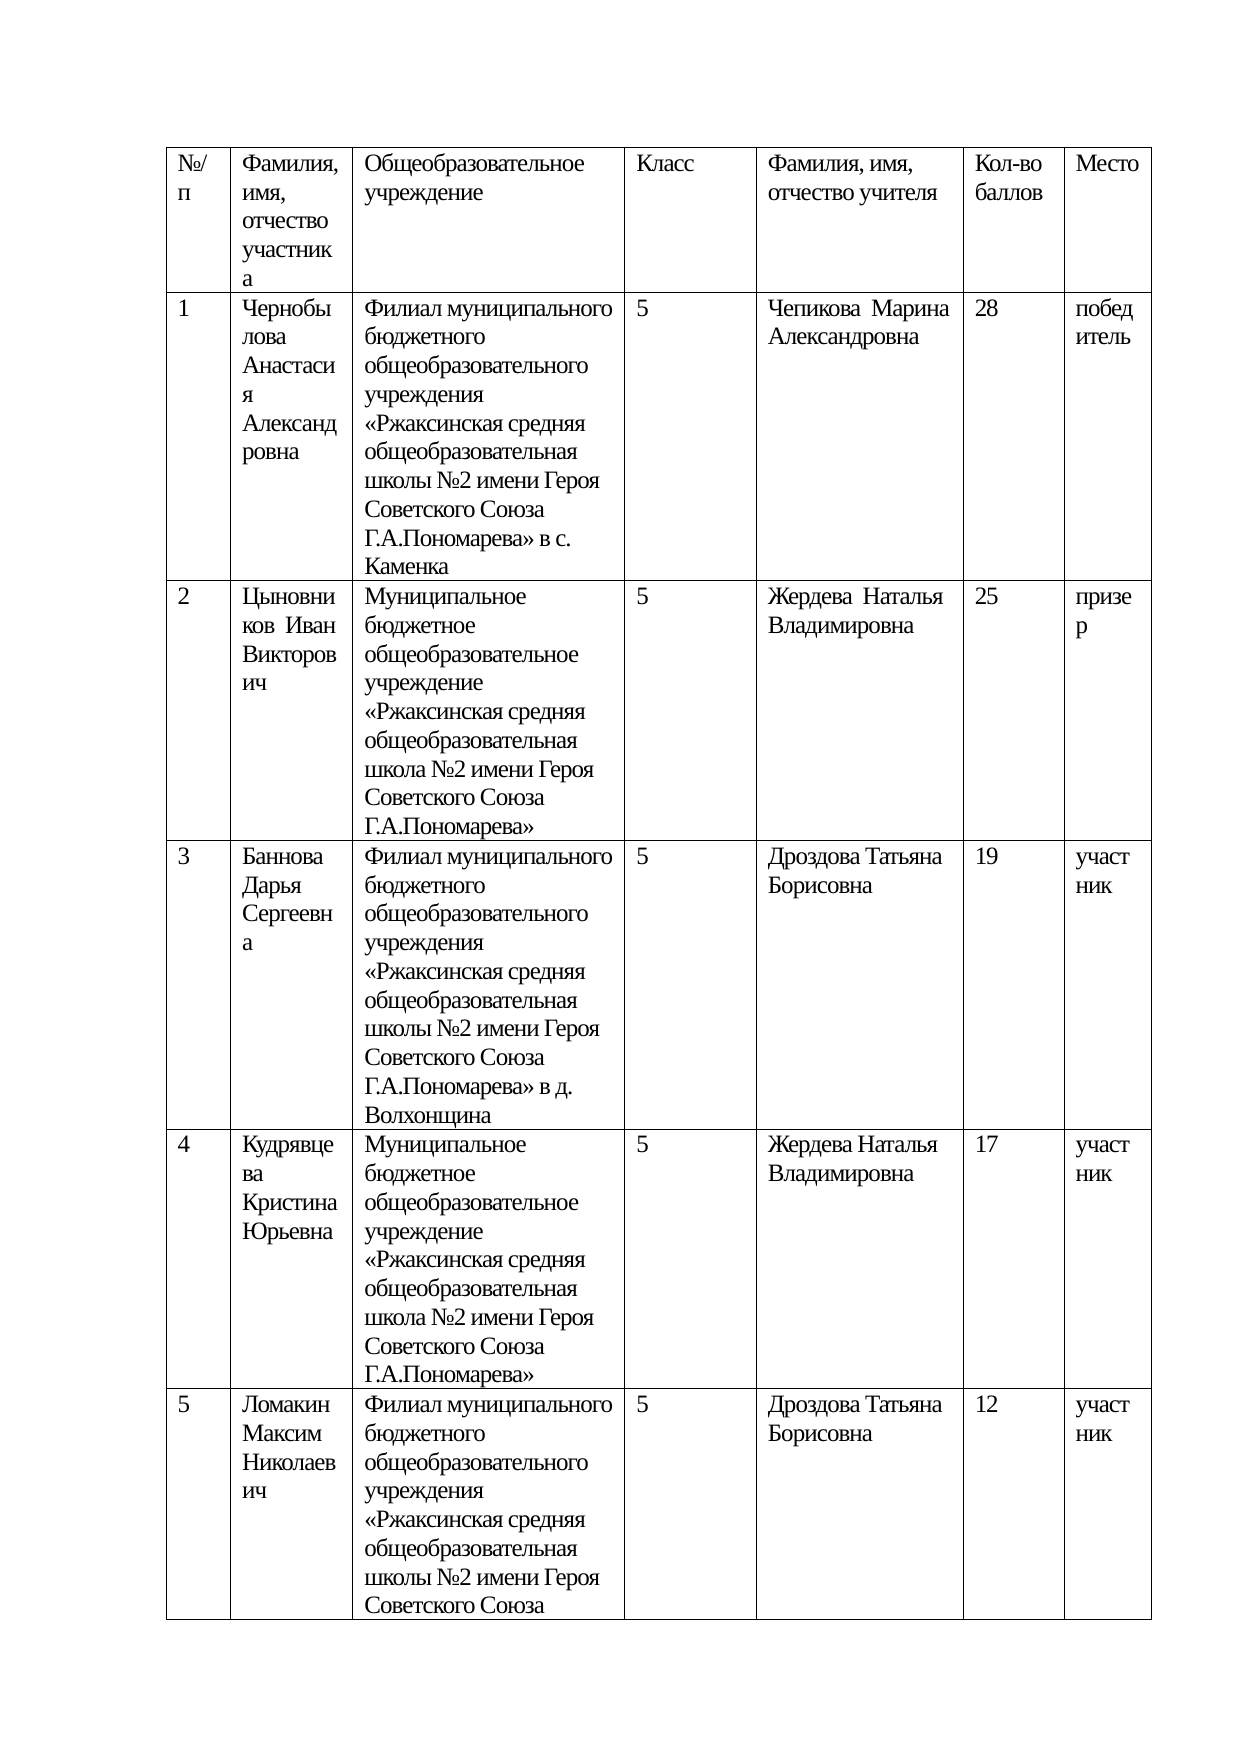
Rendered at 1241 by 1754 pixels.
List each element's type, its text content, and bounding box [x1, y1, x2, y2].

table_cell 4 [167, 1130, 230, 1388]
table_cell 3 [167, 841, 230, 1128]
table_cell 5 [625, 841, 756, 1128]
table_cell участник [1065, 841, 1151, 1128]
table_header Класс [625, 148, 756, 292]
table_cell 25 [964, 581, 1064, 840]
table_cell Жердева Наталья Владимировна [757, 581, 963, 840]
table_cell 2 [167, 581, 230, 840]
table_header Общеобразовательное учреждение [353, 148, 624, 292]
table_cell Баннова Дарья Сергеевна [231, 841, 352, 1128]
table_header Фамилия, имя, отчество учителя [757, 148, 963, 292]
table_cell 17 [964, 1130, 1064, 1388]
table_cell Чепикова Марина Александровна [757, 293, 963, 580]
table_cell 5 [625, 581, 756, 840]
table_cell Ломакин Максим Николаевич [231, 1389, 352, 1619]
table_cell Дроздова Татьяна Борисовна [757, 841, 963, 1128]
table_cell Филиал муниципального бюджетного общеобразовательного учреждения «Ржаксинская средняя общеобразовательная школы №2 имени Героя Советского Союза Г.А.Пономарева» в д. Волхонщина [353, 841, 624, 1128]
table_cell 28 [964, 293, 1064, 580]
table_cell призер [1065, 581, 1151, 840]
table_cell Дроздова Татьяна Борисовна [757, 1389, 963, 1619]
table_cell 12 [964, 1389, 1064, 1619]
table_cell 5 [625, 1389, 756, 1619]
table_cell Кудрявцева Кристина Юрьевна [231, 1130, 352, 1388]
table_header Место [1065, 148, 1151, 292]
table_cell 5 [167, 1389, 230, 1619]
table_cell Филиал муниципального бюджетного общеобразовательного учреждения «Ржаксинская средняя общеобразовательная школы №2 имени Героя Советского Союза Г.А.Пономарева» в с. Каменка [353, 293, 624, 580]
table_cell Муниципальное бюджетное общеобразовательное учреждение «Ржаксинская средняя общеобразовательная школа №2 имени Героя Советского Союза Г.А.Пономарева» [353, 581, 624, 840]
table_cell Муниципальное бюджетное общеобразовательное учреждение «Ржаксинская средняя общеобразовательная школа №2 имени Героя Советского Союза Г.А.Пономарева» [353, 1130, 624, 1388]
table_cell Жердева Наталья Владимировна [757, 1130, 963, 1388]
table_cell 1 [167, 293, 230, 580]
table_cell 5 [625, 293, 756, 580]
table_cell победитель [1065, 293, 1151, 580]
table_header №/п [167, 148, 230, 292]
table_cell Цыновников Иван Викторович [231, 581, 352, 840]
table_header Кол-во баллов [964, 148, 1064, 292]
table_cell 5 [625, 1130, 756, 1388]
table_cell Филиал муниципального бюджетного общеобразовательного учреждения «Ржаксинская средняя общеобразовательная школы №2 имени Героя Советского Союза [353, 1389, 624, 1619]
table_cell Чернобылова Анастасия Александровна [231, 293, 352, 580]
table_cell 19 [964, 841, 1064, 1128]
table_cell участник [1065, 1389, 1151, 1619]
table_cell участник [1065, 1130, 1151, 1388]
table_header Фамилия, имя, отчество участника [231, 148, 352, 292]
